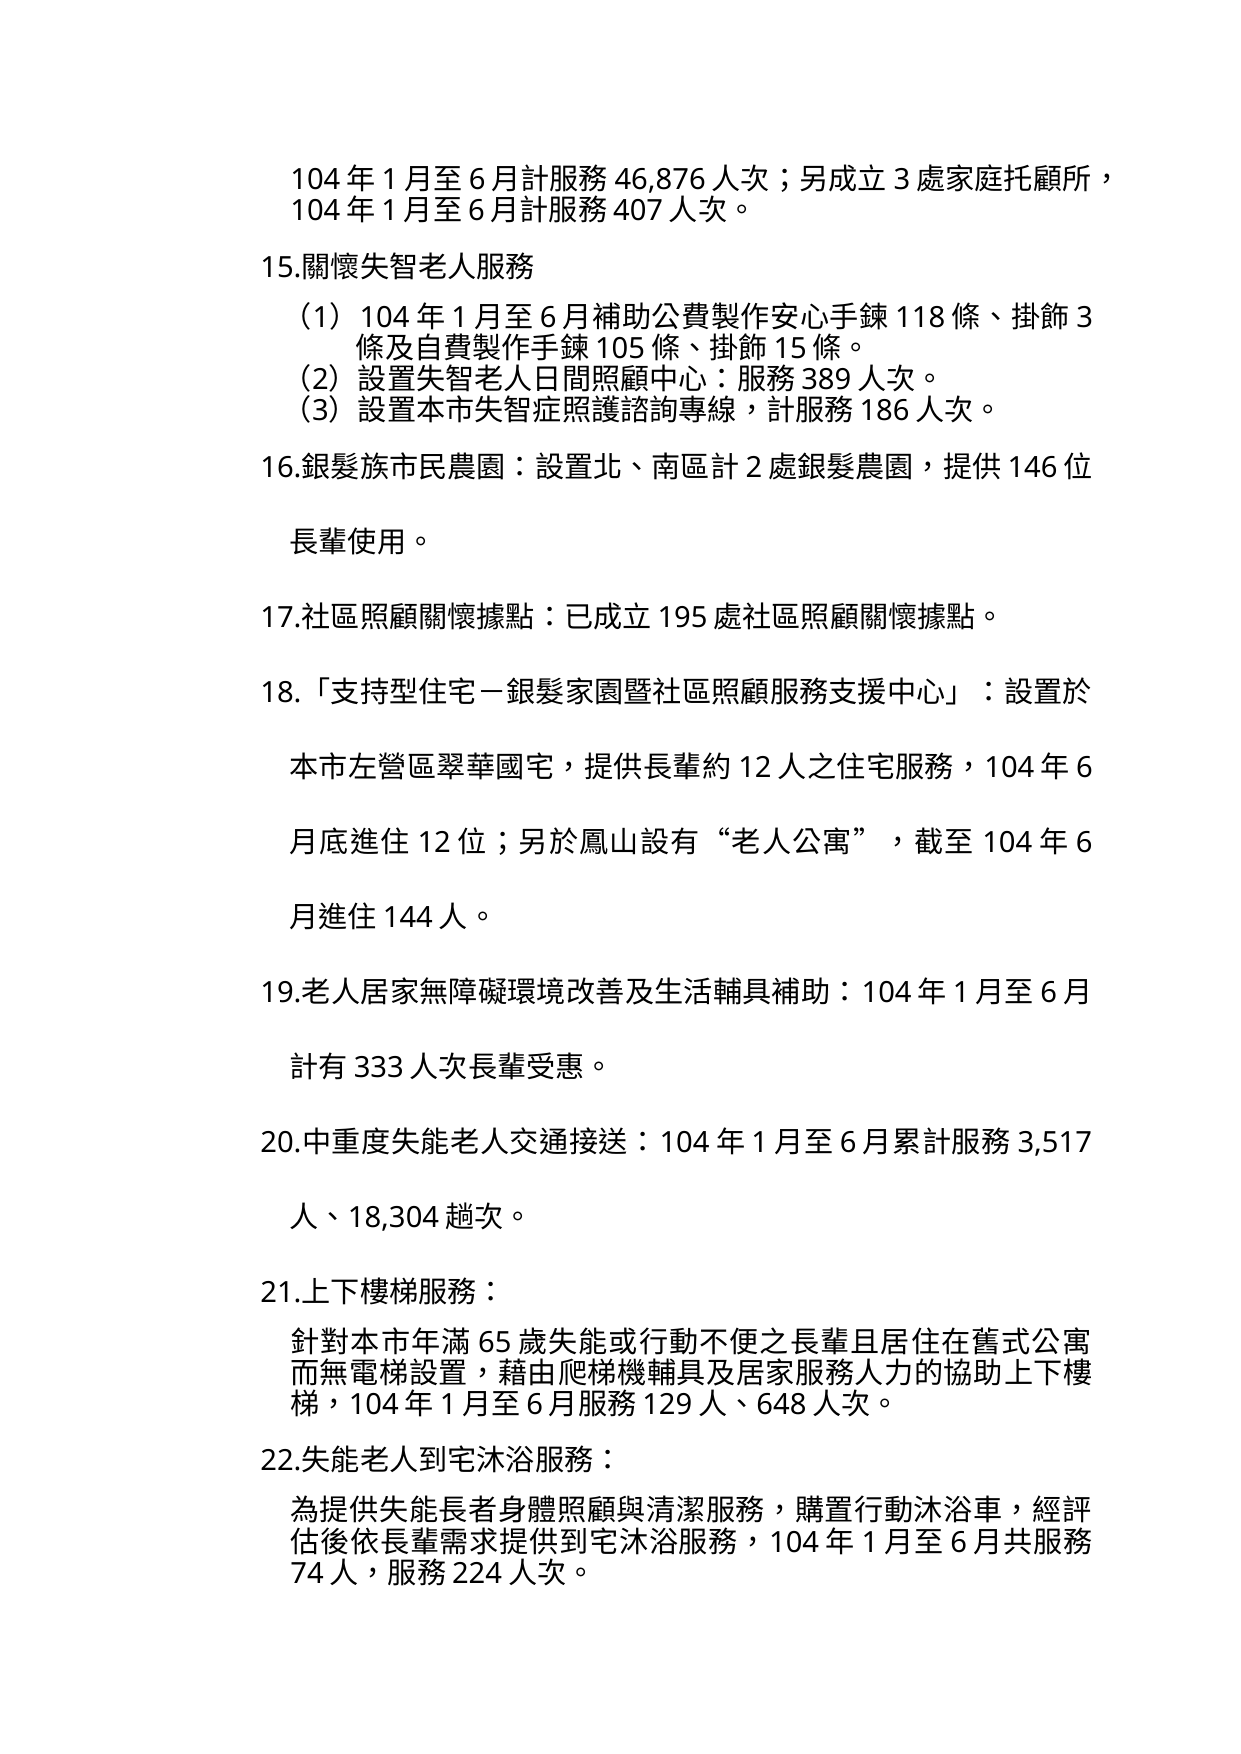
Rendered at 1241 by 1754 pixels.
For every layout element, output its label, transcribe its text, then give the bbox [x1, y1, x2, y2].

text 針對本市年滿65歲失能或行動不便之長輩且居住在舊式公寓而無電梯設置，藉由爬梯機輔具及居家服務人力的協助上下樓梯，104年1月至6月服務129人、648人次。 [290, 1327, 1092, 1421]
text 19.老人居家無障礙環境改善及生活輔具補助：104年1月至6月計有333人次長輩受惠。 [260, 952, 1092, 1102]
text （2）設置失智老人日間照顧中心：服務389人次。 [283, 364, 1092, 396]
text 20.中重度失能老人交通接送：104年1月至6月累計服務3,517人、18,304趟次。 [260, 1102, 1092, 1252]
text 21.上下樓梯服務： [260, 1252, 1092, 1327]
text 為提供失能長者身體照顧與清潔服務，購置行動沐浴車，經評估後依長輩需求提供到宅沐浴服務，104年1月至6月共服務74人，服務224人次。 [290, 1496, 1092, 1589]
text （3）設置本市失智症照護諮詢專線，計服務186人次。 [283, 396, 1092, 427]
text （1）104年1月至6月補助公費製作安心手鍊118條、掛飾3條及自費製作手鍊105條、掛飾15條。 [283, 302, 1092, 364]
text 18.「支持型住宅－銀髮家園暨社區照顧服務支援中心」：設置於本市左營區翠華國宅，提供長輩約12人之住宅服務，104年6月底進住12位；另於鳳山設有“老人公寓”，截至104年6月進住144人。 [260, 652, 1092, 952]
text 22.失能老人到宅沐浴服務： [260, 1421, 1092, 1496]
text 15.關懷失智老人服務 [260, 227, 1092, 302]
text 16.銀髮族市民農園：設置北、南區計2處銀髮農園，提供146位長輩使用。 [260, 427, 1092, 577]
text 設置10處日間照顧中心，104年6月底計收託230人、104年1月至6月計服務23,183人次；辦理社會型日間託老服務，104年1月至6月計服務46,876人次；另成立3處家庭托顧所，104年1月至6月計服務407人次。 [290, 164, 1092, 227]
text 17.社區照顧關懷據點：已成立195處社區照顧關懷據點。 [260, 577, 1092, 652]
